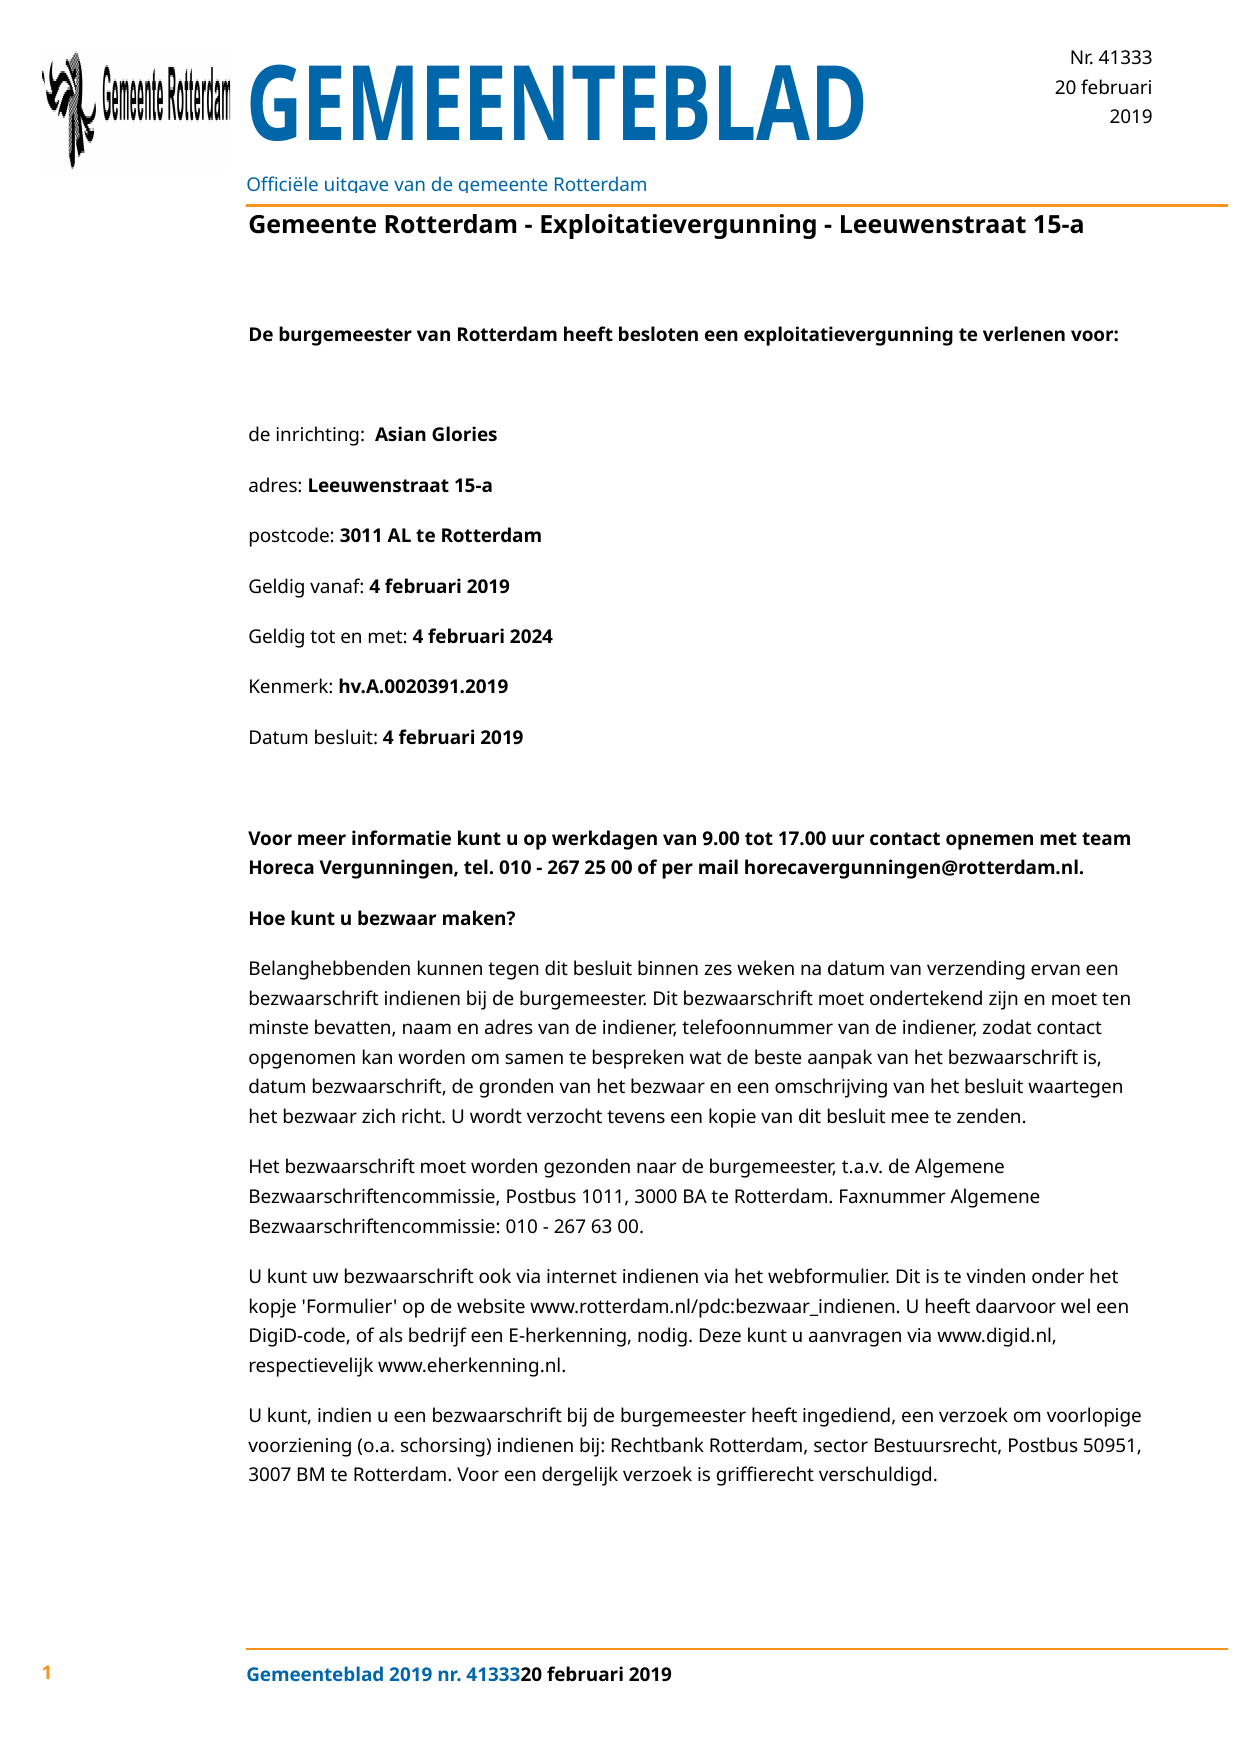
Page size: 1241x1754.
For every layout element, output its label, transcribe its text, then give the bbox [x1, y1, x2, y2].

text Belanghebbenden kunnen tegen dit besluit binnen zes weken na datum van verzending ervan een bezwaarschrift indienen bij de burgemeester. Dit bezwaarschrift moet ondertekend zijn en moet ten minste bevatten, naam en adres van de indiener, telefoonnummer van de indiener, zodat contact opgenomen kan worden om samen te bespreken wat de beste aanpak van het bezwaarschrift is, datum bezwaarschrift, de gronden van het bezwaar en een omschrijving van het besluit waartegen het bezwaar zich richt. U wordt verzocht tevens een kopie van dit besluit mee te zenden. [248, 955, 1152, 1129]
text Geldig tot en met: 4 februari 2024 [248, 623, 1152, 649]
text de inrichting: Asian Glories [248, 422, 1152, 447]
text U kunt uw bezwaarschrift ook via internet indienen via het webformulier. Dit is te vinden onder het kopje 'Formulier' op de website www.rotterdam.nl/pdc:bezwaar_indienen. U heeft daarvoor wel een DigiD-code, of als bedrijf een E-herkenning, nodig. Deze kunt u aanvragen via www.digid.nl, respectievelijk www.eherkenning.nl. [248, 1263, 1152, 1378]
text Kenmerk: hv.A.0020391.2019 [248, 674, 1152, 699]
text Het bezwaarschrift moet worden gezonden naar de burgemeester, t.a.v. de Algemene Bezwaarschriftencommissie, Postbus 1011, 3000 BA te Rotterdam. Faxnummer Algemene Bezwaarschriftencommissie: 010 - 267 63 00. [248, 1154, 1152, 1238]
text Datum besluit: 4 februari 2019 [248, 724, 1152, 750]
text U kunt, indien u een bezwaarschrift bij de burgemeester heeft ingediend, een verzoek om voorlopige voorziening (o.a. schorsing) indienen bij: Rechtbank Rotterdam, sector Bestuursrecht, Postbus 50951, 3007 BM te Rotterdam. Voor een dergelijk verzoek is griffierecht verschuldigd. [248, 1402, 1152, 1487]
text Hoe kunt u bezwaar maken? [248, 905, 1152, 931]
text postcode: 3011 AL te Rotterdam [248, 522, 1152, 548]
text adres: Leeuwenstraat 15-a [248, 472, 1152, 498]
text Voor meer informatie kunt u op werkdagen van 9.00 tot 17.00 uur contact opnemen met team Horeca Vergunningen, tel. 010 - 267 25 00 of per mail horecavergunningen@rotterdam.nl. [248, 825, 1152, 880]
text Geldig vanaf: 4 februari 2019 [248, 573, 1152, 598]
text Gemeente Rotterdam - Exploitatievergunning - Leeuwenstraat 15-a [248, 207, 1152, 241]
picture [41, 47, 231, 172]
text De burgemeester van Rotterdam heeft besloten een exploitatievergunning te verlenen voor: [248, 321, 1152, 346]
